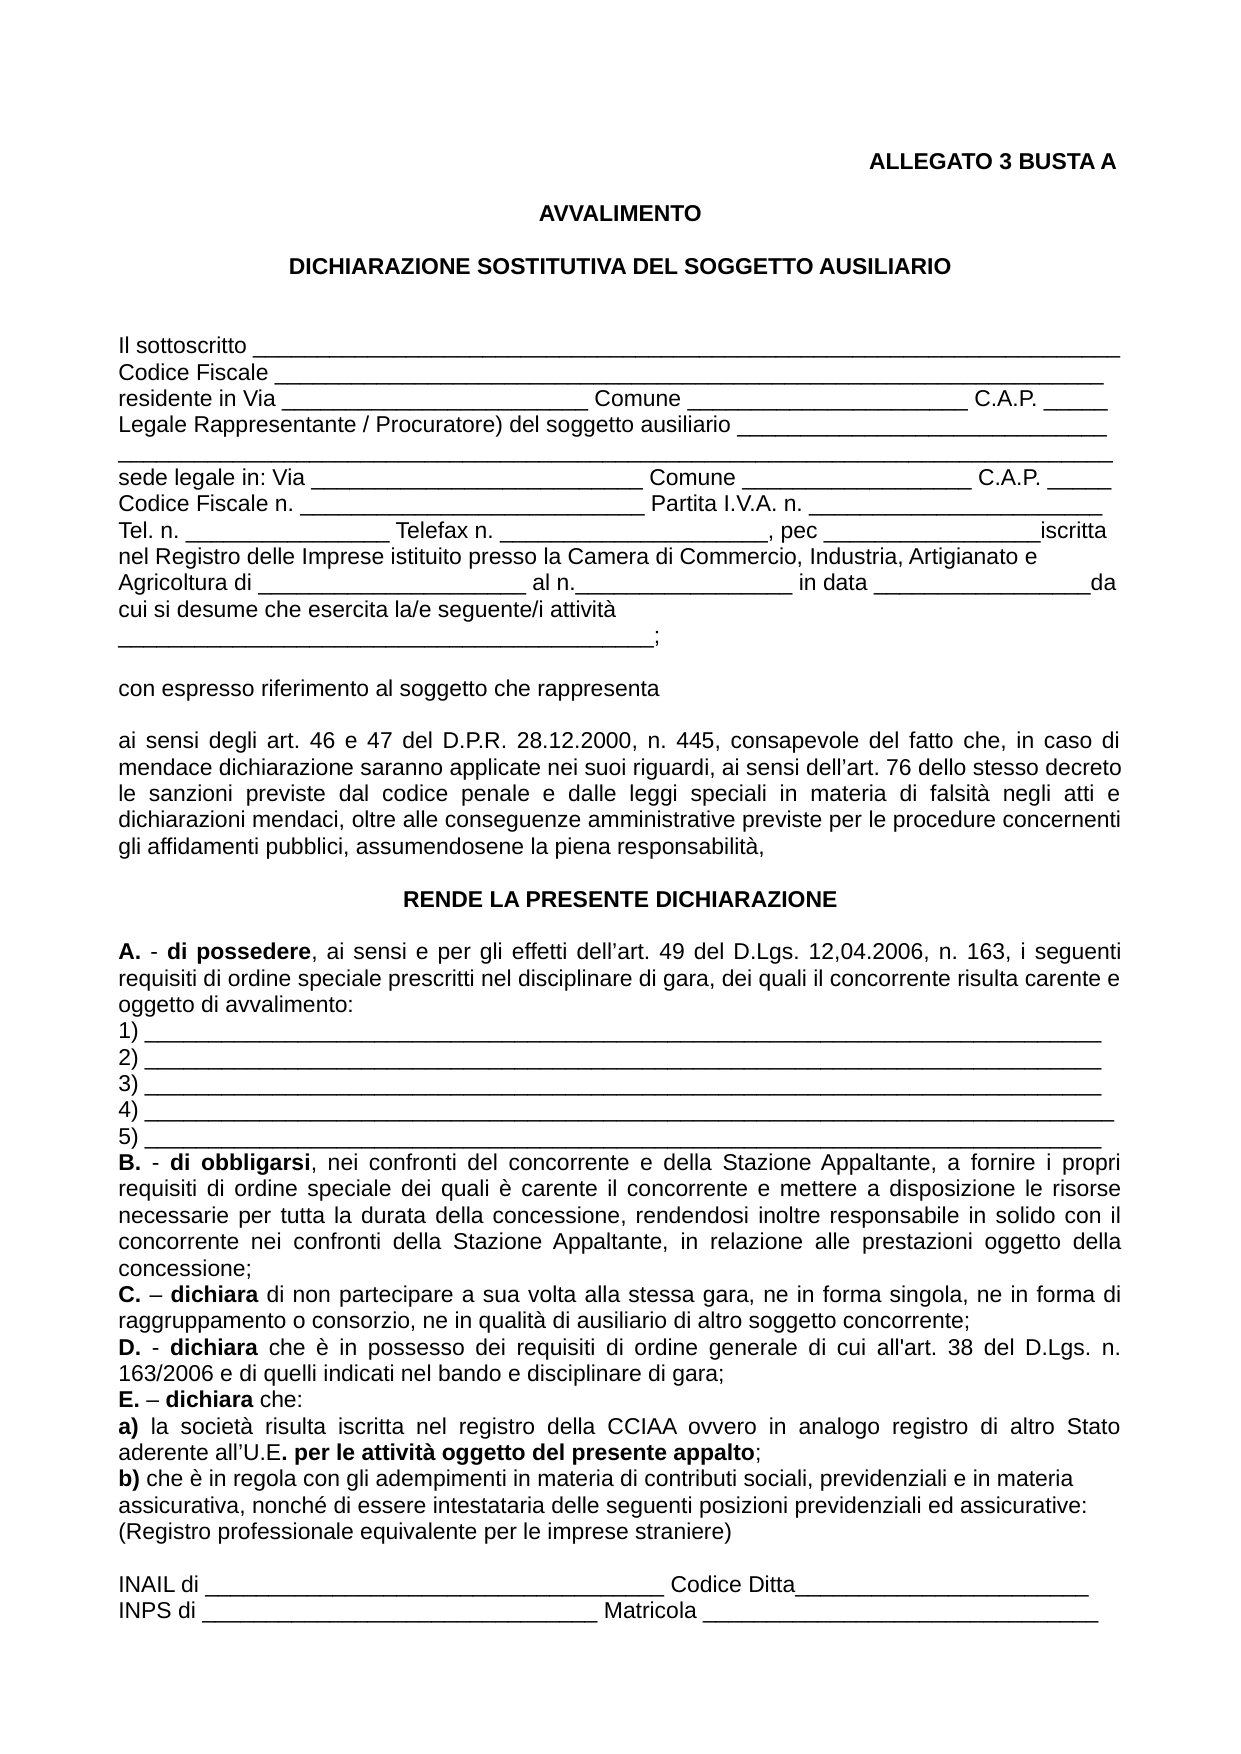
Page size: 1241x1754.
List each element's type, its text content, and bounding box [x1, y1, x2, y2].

text residente in Via ________________________ Comune ______________________ C.A.P. _____ [118, 385, 1122, 411]
text 1) ___________________________________________________________________________ [118, 1017, 1122, 1044]
text A. - di possedere, ai sensi e per gli effetti dell’art. 49 del D.Lgs. 12,04.2006, n. 163, i seguenti requisiti di ordine speciale prescritti nel disciplinare di gara, dei quali il concorrente risulta carente e [118, 938, 1122, 991]
text E. – dichiara che: [118, 1386, 1122, 1413]
text B. - di obbligarsi, nei confronti del concorrente e della Stazione Appaltante, a fornire i propri requisiti di ordine speciale dei quali è carente il concorrente e mettere a disposizione le risorse necessarie per tutta la durata della concessione, rendendosi inoltre responsabile in solido con il concorrente nei confronti della Stazione Appaltante, in relazione alle prestazioni oggetto della concessione; [118, 1149, 1122, 1281]
text Codice Fiscale n. ___________________________ Partita I.V.A. n. _______________________ [118, 490, 1122, 517]
text D. - dichiara che è in possesso dei requisiti di ordine generale di cui all'art. 38 del D.Lgs. n. 163/2006 e di quelli indicati nel bando e disciplinare di gara; [118, 1333, 1122, 1386]
text Legale Rappresentante / Procuratore) del soggetto ausiliario _____________________________ [118, 411, 1122, 437]
text DICHIARAZIONE SOSTITUTIVA DEL SOGGETTO AUSILIARIO [118, 253, 1122, 279]
text ALLEGATO 3 BUSTA A [118, 148, 1122, 174]
text ______________________________________________________________________________ [118, 437, 1122, 464]
text Codice Fiscale _________________________________________________________________ [118, 358, 1122, 385]
text 5) ___________________________________________________________________________ [118, 1123, 1122, 1149]
text Il sottoscritto ____________________________________________________________________ [118, 332, 1122, 358]
text AVVALIMENTO [118, 200, 1122, 227]
text Tel. n. ________________ Telefax n. _____________________, pec _________________iscritta nel Registro delle Imprese istituito presso la Camera di Commercio, Industria, Artigianato e Agricoltura di _____________________ al n._________________ in data _________________da cui si desume che esercita la/e seguente/i attività __________________________________________; [118, 517, 1122, 648]
text a) la società risulta iscritta nel registro della CCIAA ovvero in analogo registro di altro Stato aderente all’U.E. per le attività oggetto del presente appalto; [118, 1413, 1122, 1465]
text 2) ___________________________________________________________________________ [118, 1044, 1122, 1070]
text sede legale in: Via __________________________ Comune __________________ C.A.P. _____ [118, 464, 1122, 490]
text INAIL di ____________________________________ Codice Ditta_______________________ [118, 1571, 1122, 1597]
text con espresso riferimento al soggetto che rappresenta [118, 675, 1122, 701]
text assicurativa, nonché di essere intestataria delle seguenti posizioni previdenziali ed assicurative: [118, 1492, 1122, 1518]
text (Registro professionale equivalente per le imprese straniere) [118, 1518, 1122, 1544]
text INPS di _______________________________ Matricola _______________________________ [118, 1597, 1122, 1623]
text 3) ___________________________________________________________________________ [118, 1070, 1122, 1096]
text b) che è in regola con gli adempimenti in materia di contributi sociali, previdenziali e in materia [118, 1465, 1122, 1492]
text RENDE LA PRESENTE DICHIARAZIONE [118, 886, 1122, 912]
text C. – dichiara di non partecipare a sua volta alla stessa gara, ne in forma singola, ne in forma di raggruppamento o consorzio, ne in qualità di ausiliario di altro soggetto concorrente; [118, 1281, 1122, 1333]
text oggetto di avvalimento: [118, 991, 1122, 1017]
text ai sensi degli art. 46 e 47 del D.P.R. 28.12.2000, n. 445, consapevole del fatto che, in caso di mendace dichiarazione saranno applicate nei suoi riguardi, ai sensi dell’art. 76 dello stesso decreto le sanzioni previste dal codice penale e dalle leggi speciali in materia di falsità negli atti e dichiarazioni mendaci, oltre alle conseguenze amministrative previste per le procedure concernenti gli affidamenti pubblici, assumendosene la piena responsabilità, [118, 727, 1122, 859]
text 4) ____________________________________________________________________________ [118, 1096, 1122, 1123]
